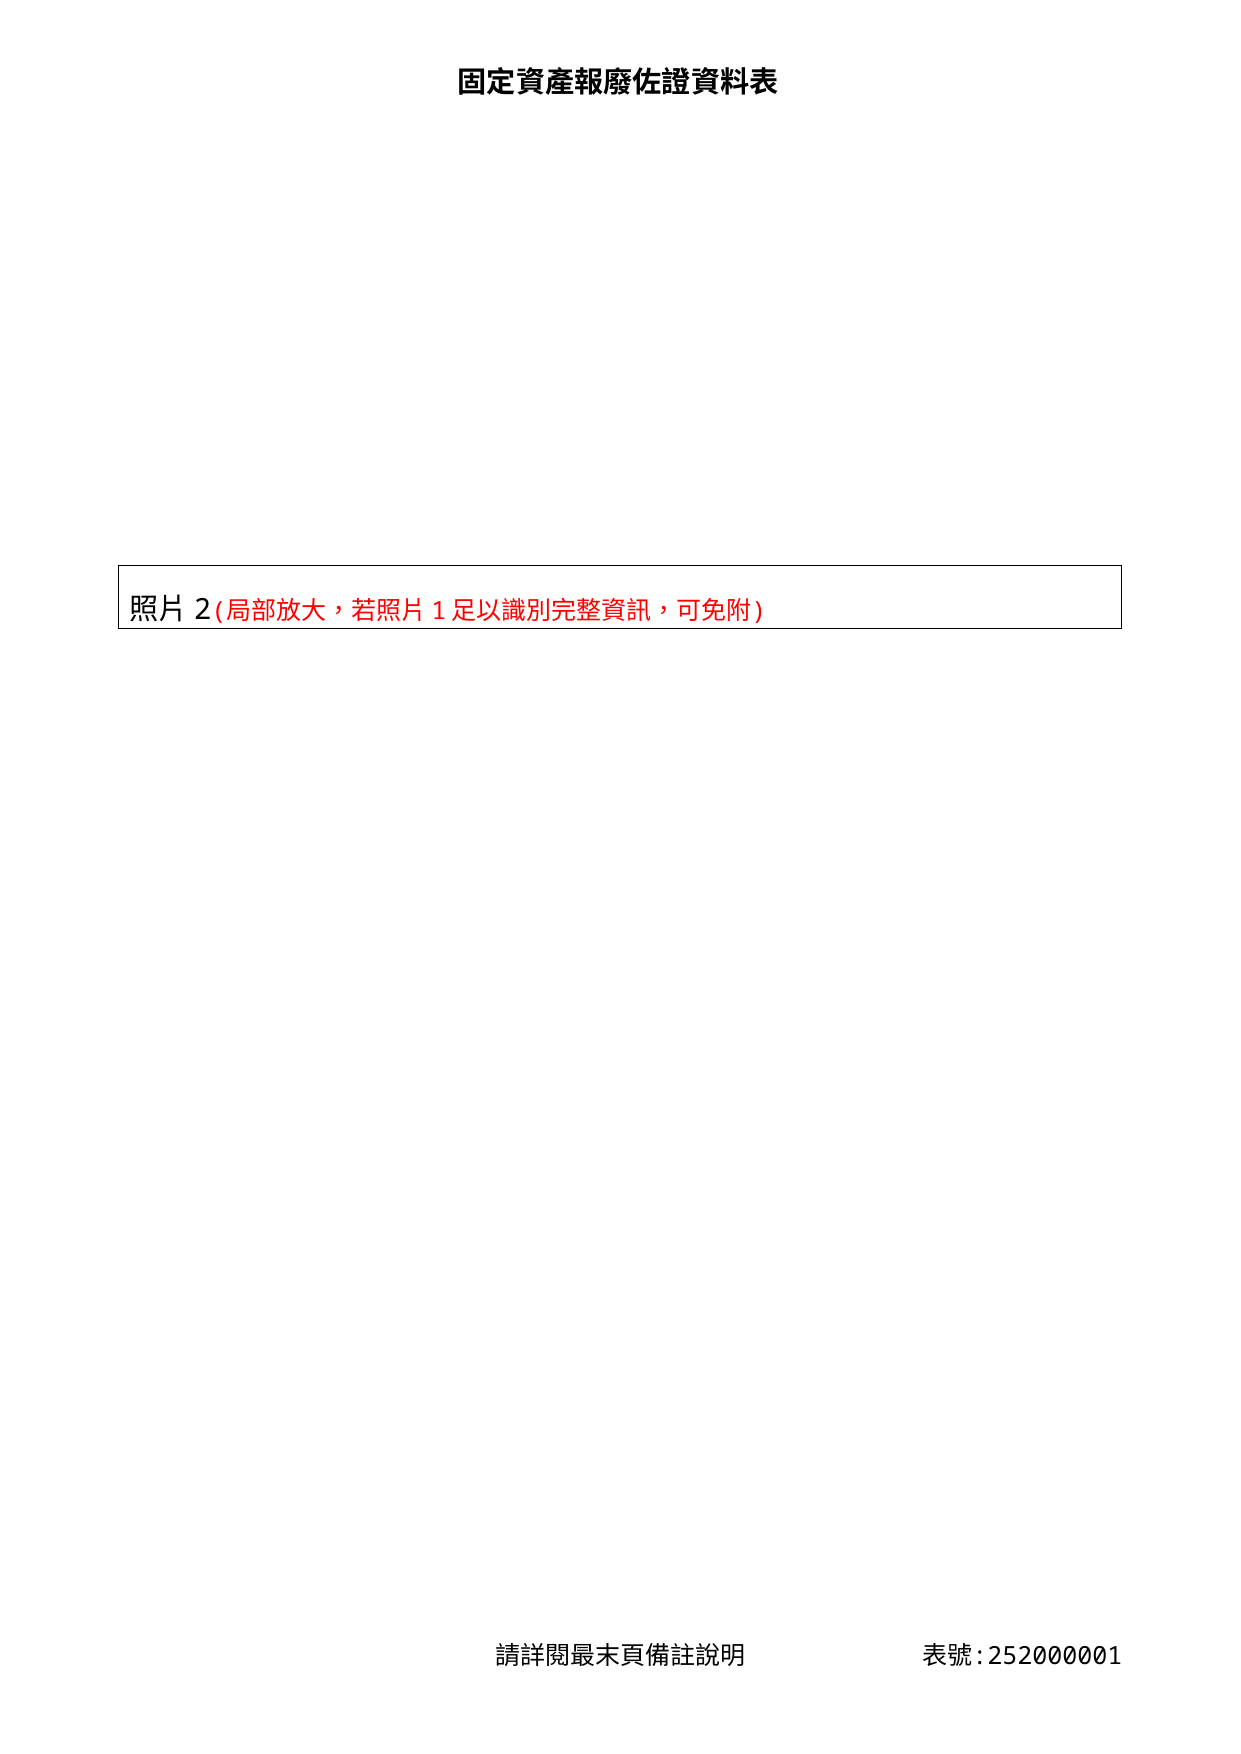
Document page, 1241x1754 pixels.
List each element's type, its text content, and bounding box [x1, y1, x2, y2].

table_cell 照片2(局部放大，若照片1足以識別完整資訊，可免附) [119, 566, 1121, 628]
